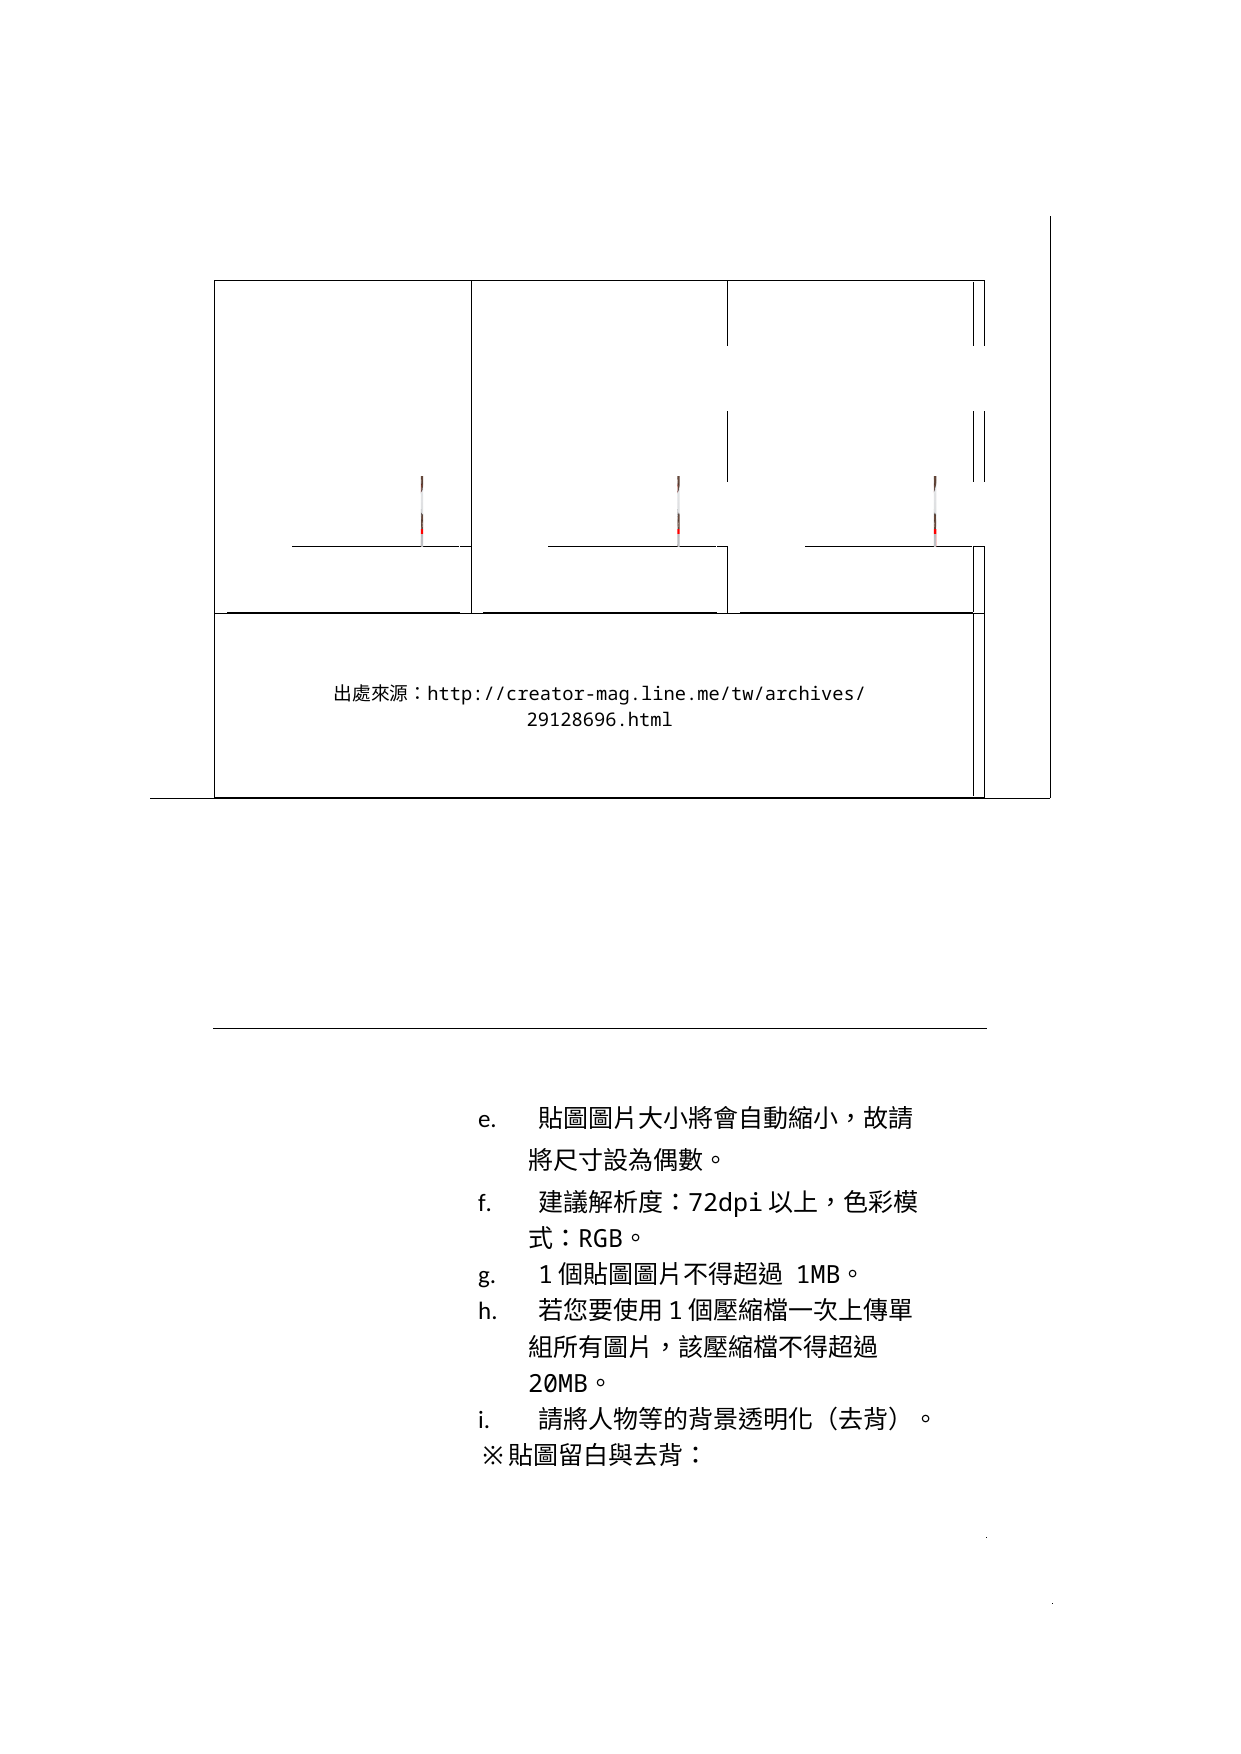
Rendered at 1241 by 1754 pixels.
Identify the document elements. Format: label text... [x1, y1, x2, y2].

table_cell [215, 281, 226, 612]
table_cell [717, 281, 728, 546]
table_cell [740, 282, 972, 611]
table_cell [460, 281, 471, 546]
list 建議解析度：72dpi以上，色彩模式：RGB。 [414, 1117, 986, 1189]
table_cell [717, 547, 727, 612]
table_cell [484, 282, 716, 611]
text ※貼圖留白與去背： [414, 1371, 986, 1537]
table_cell [215, 614, 226, 797]
list 貼圖圖片大小將會自動縮小，故請將尺寸設為偶數。 [414, 1035, 986, 1117]
table_cell [973, 614, 984, 797]
table_cell [460, 547, 471, 612]
list 請將人物等的背景透明化（去背）。 [414, 1334, 986, 1371]
table_cell 出處來源：http://creator-mag.line.me/tw/archives/29128696.html [227, 615, 972, 796]
table_cell [227, 282, 459, 611]
list 1個貼圖圖片不得超過 1MB。 [414, 1189, 986, 1226]
table_cell [728, 281, 739, 612]
table_cell [472, 281, 483, 612]
list 若您要使用1個壓縮檔一次上傳單組所有圖片，該壓縮檔不得超過20MB。 [414, 1226, 986, 1334]
table_cell [974, 547, 984, 612]
table_cell [973, 281, 985, 546]
